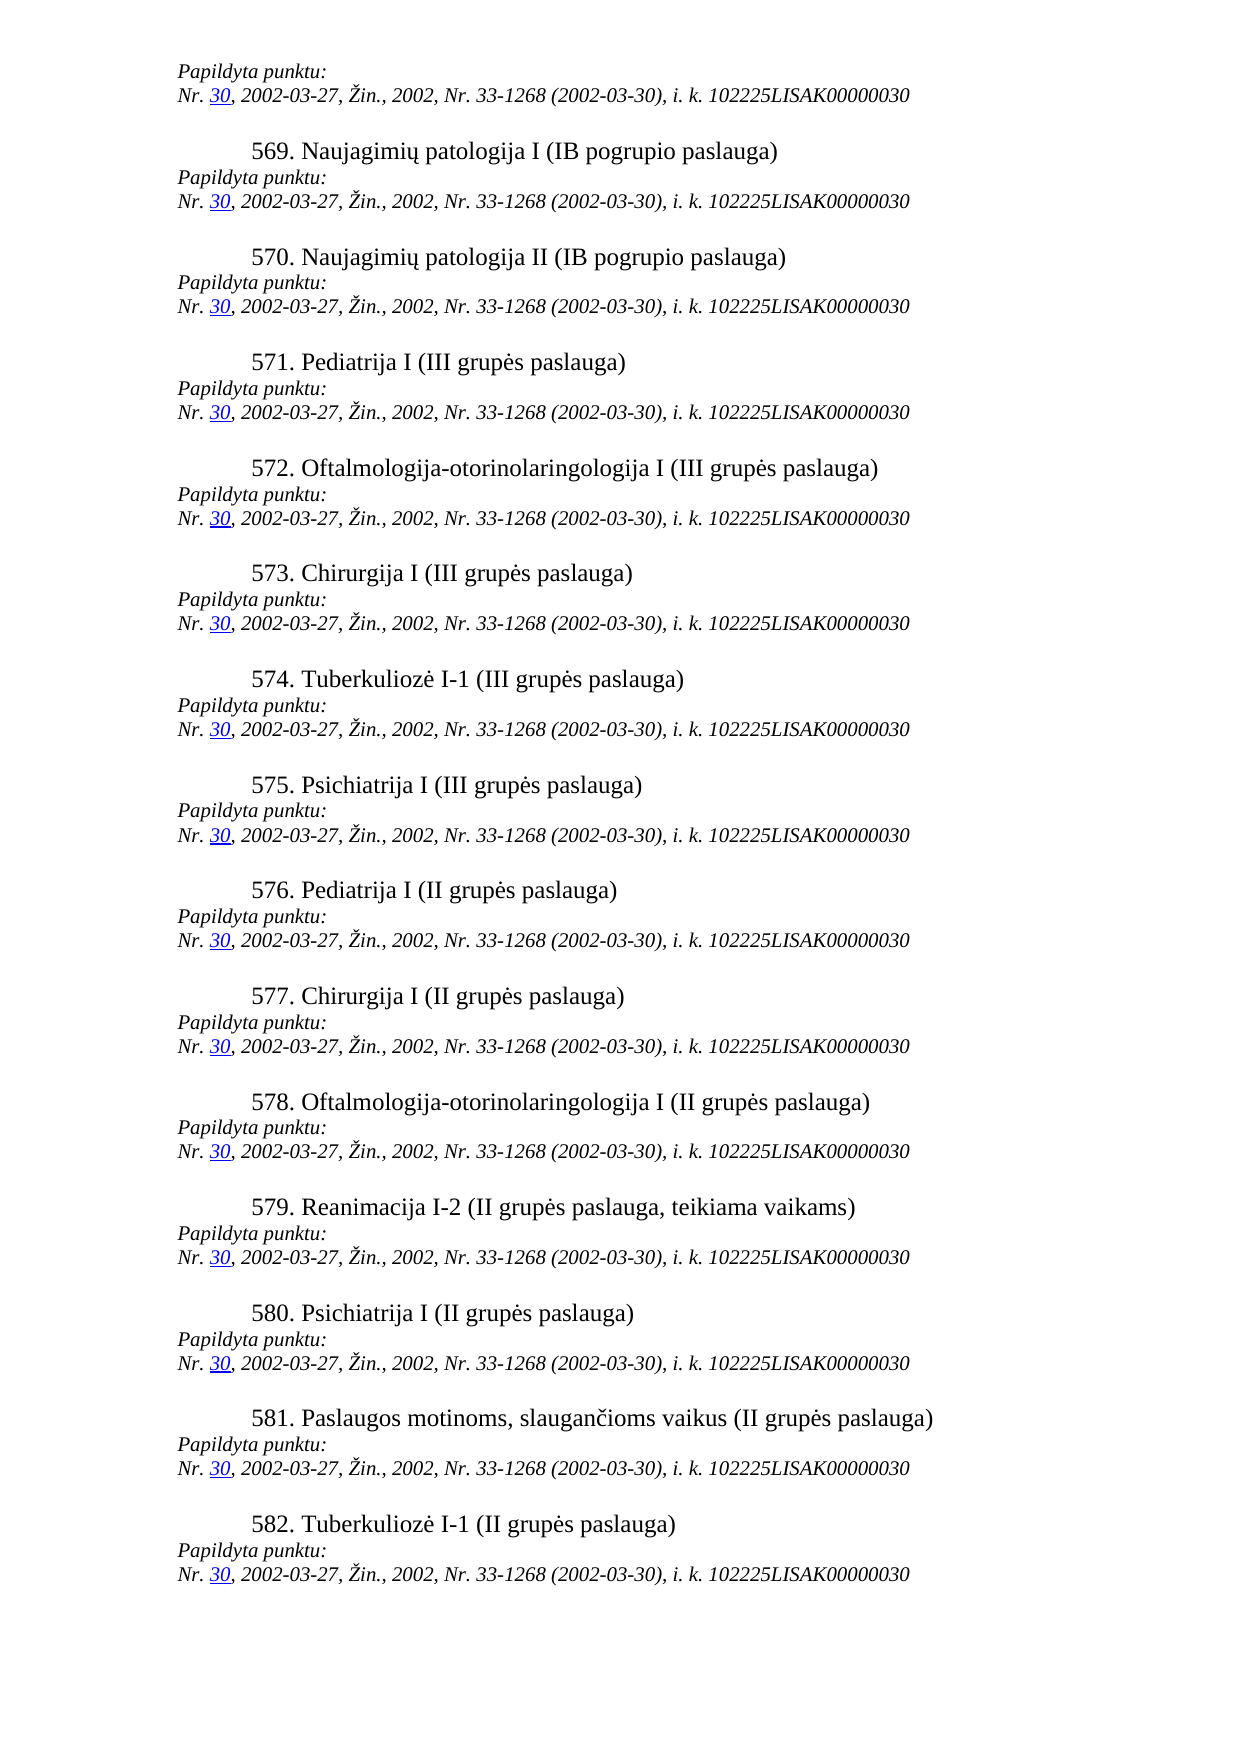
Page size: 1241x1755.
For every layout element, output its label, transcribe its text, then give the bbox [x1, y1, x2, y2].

text 577. Chirurgija I (II grupės paslauga) [177, 981, 1181, 1010]
text Papildyta punktu: [177, 904, 1181, 928]
text Nr. 30, 2002-03-27, Žin., 2002, Nr. 33-1268 (2002-03-30), i. k. 102225LISAK00000030 [177, 400, 1181, 424]
text Papildyta punktu: [177, 1538, 1181, 1562]
text 570. Naujagimių patologija II (IB pogrupio paslauga) [177, 242, 1181, 270]
text Nr. 30, 2002-03-27, Žin., 2002, Nr. 33-1268 (2002-03-30), i. k. 102225LISAK00000030 [177, 506, 1181, 530]
text Papildyta punktu: [177, 1010, 1181, 1034]
text Papildyta punktu: [177, 693, 1181, 717]
text Papildyta punktu: [177, 1432, 1181, 1456]
text Papildyta punktu: [177, 376, 1181, 400]
text Papildyta punktu: [177, 1327, 1181, 1351]
text Nr. 30, 2002-03-27, Žin., 2002, Nr. 33-1268 (2002-03-30), i. k. 102225LISAK00000030 [177, 1245, 1181, 1269]
text 580. Psichiatrija I (II grupės paslauga) [177, 1298, 1181, 1327]
text Nr. 30, 2002-03-27, Žin., 2002, Nr. 33-1268 (2002-03-30), i. k. 102225LISAK00000030 [177, 83, 1181, 107]
text Papildyta punktu: [177, 798, 1181, 822]
text Nr. 30, 2002-03-27, Žin., 2002, Nr. 33-1268 (2002-03-30), i. k. 102225LISAK00000030 [177, 1456, 1181, 1480]
text 576. Pediatrija I (II grupės paslauga) [177, 875, 1181, 904]
text 578. Oftalmologija-otorinolaringologija I (II grupės paslauga) [177, 1087, 1181, 1115]
text 569. Naujagimių patologija I (IB pogrupio paslauga) [177, 136, 1181, 165]
text Nr. 30, 2002-03-27, Žin., 2002, Nr. 33-1268 (2002-03-30), i. k. 102225LISAK00000030 [177, 717, 1181, 741]
text Nr. 30, 2002-03-27, Žin., 2002, Nr. 33-1268 (2002-03-30), i. k. 102225LISAK00000030 [177, 189, 1181, 213]
text Papildyta punktu: [177, 1115, 1181, 1139]
text 574. Tuberkuliozė I-1 (III grupės paslauga) [177, 664, 1181, 693]
text Nr. 30, 2002-03-27, Žin., 2002, Nr. 33-1268 (2002-03-30), i. k. 102225LISAK00000030 [177, 1562, 1181, 1586]
text 572. Oftalmologija-otorinolaringologija I (III grupės paslauga) [177, 453, 1181, 482]
text Papildyta punktu: [177, 587, 1181, 611]
text Papildyta punktu: [177, 59, 1181, 83]
text Nr. 30, 2002-03-27, Žin., 2002, Nr. 33-1268 (2002-03-30), i. k. 102225LISAK00000030 [177, 1034, 1181, 1058]
text Nr. 30, 2002-03-27, Žin., 2002, Nr. 33-1268 (2002-03-30), i. k. 102225LISAK00000030 [177, 611, 1181, 635]
text 573. Chirurgija I (III grupės paslauga) [177, 558, 1181, 587]
text 582. Tuberkuliozė I-1 (II grupės paslauga) [177, 1509, 1181, 1538]
text Nr. 30, 2002-03-27, Žin., 2002, Nr. 33-1268 (2002-03-30), i. k. 102225LISAK00000030 [177, 822, 1181, 847]
text 581. Paslaugos motinoms, slaugančioms vaikus (II grupės paslauga) [177, 1403, 1181, 1432]
text Nr. 30, 2002-03-27, Žin., 2002, Nr. 33-1268 (2002-03-30), i. k. 102225LISAK00000030 [177, 294, 1181, 318]
text 571. Pediatrija I (III grupės paslauga) [177, 347, 1181, 376]
text Papildyta punktu: [177, 482, 1181, 506]
text Nr. 30, 2002-03-27, Žin., 2002, Nr. 33-1268 (2002-03-30), i. k. 102225LISAK00000030 [177, 1351, 1181, 1375]
text 579. Reanimacija I-2 (II grupės paslauga, teikiama vaikams) [177, 1192, 1181, 1221]
text Papildyta punktu: [177, 165, 1181, 189]
text Nr. 30, 2002-03-27, Žin., 2002, Nr. 33-1268 (2002-03-30), i. k. 102225LISAK00000030 [177, 928, 1181, 952]
text Papildyta punktu: [177, 1221, 1181, 1245]
text Nr. 30, 2002-03-27, Žin., 2002, Nr. 33-1268 (2002-03-30), i. k. 102225LISAK00000030 [177, 1139, 1181, 1163]
text Papildyta punktu: [177, 270, 1181, 294]
text 575. Psichiatrija I (III grupės paslauga) [177, 770, 1181, 798]
